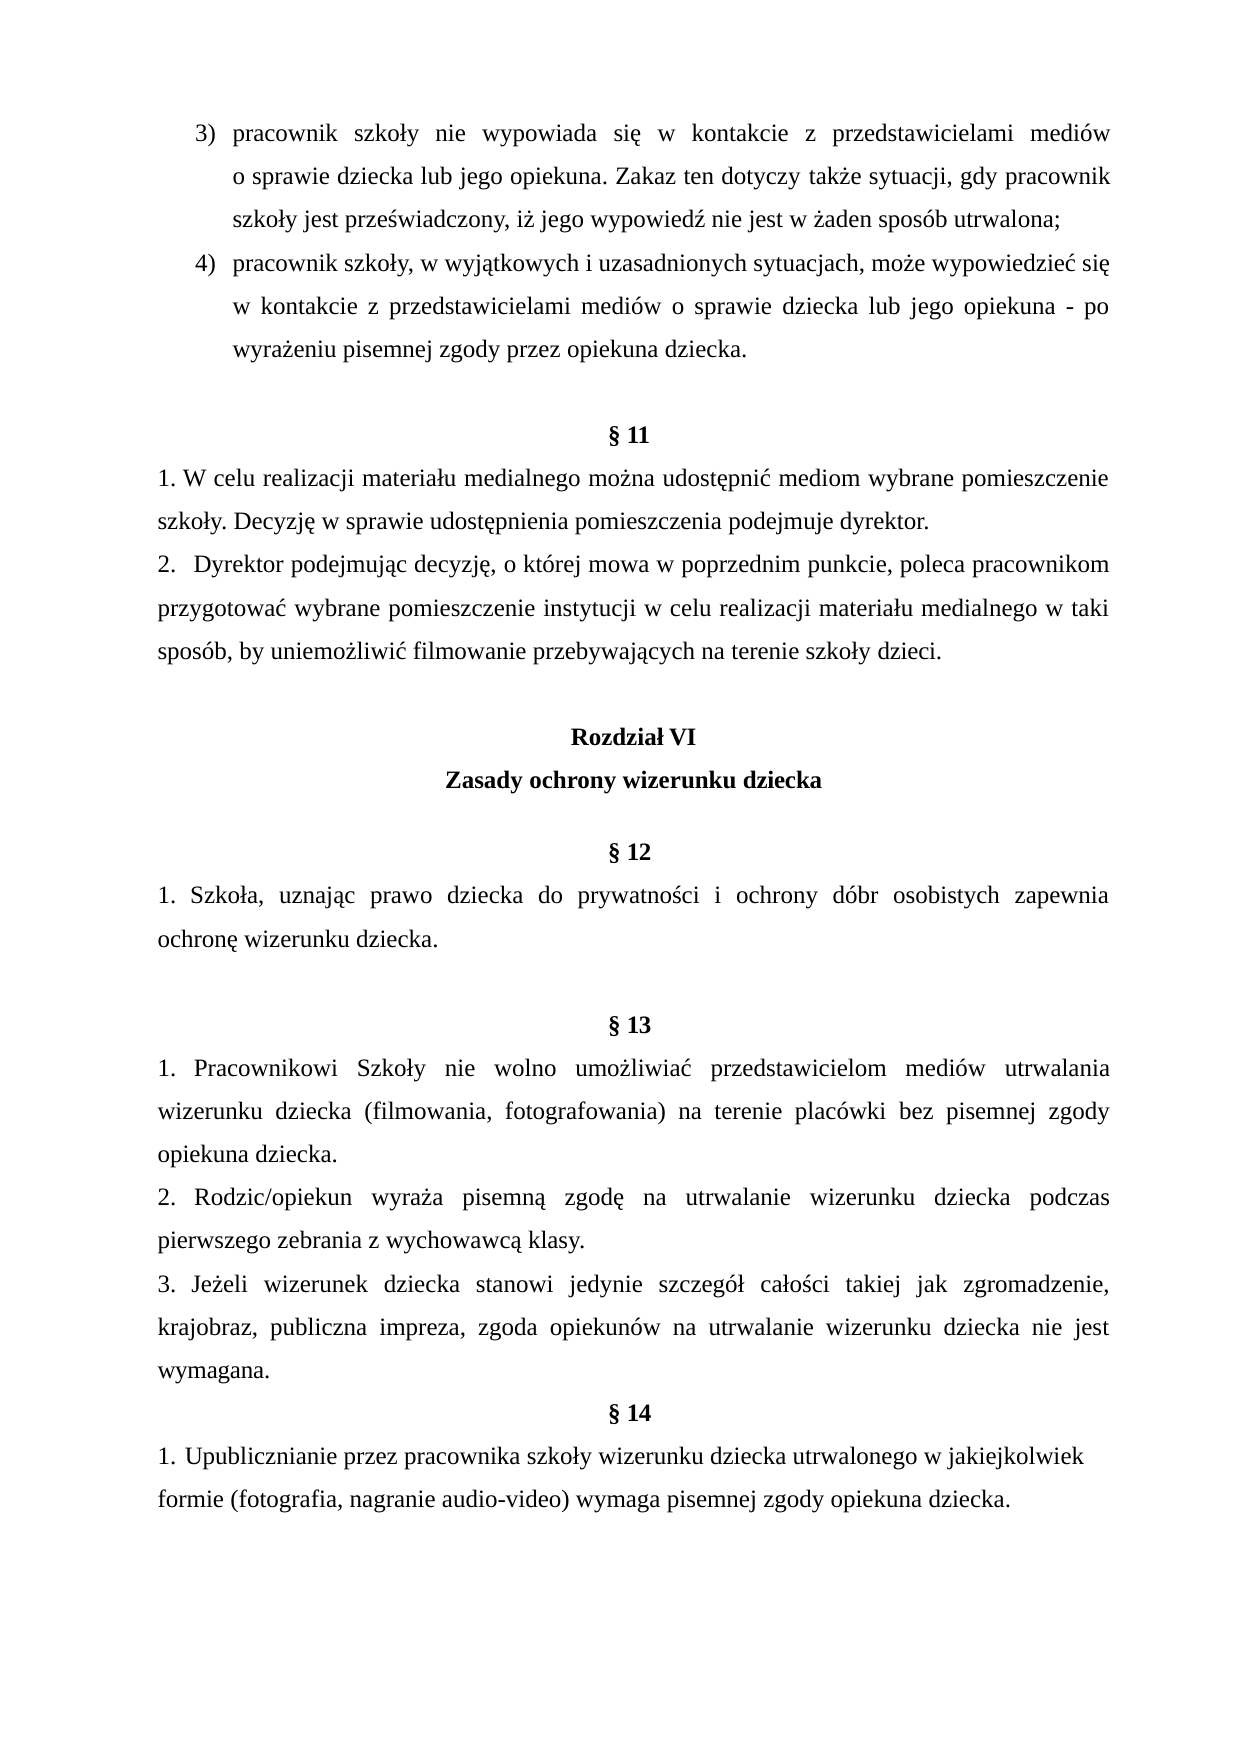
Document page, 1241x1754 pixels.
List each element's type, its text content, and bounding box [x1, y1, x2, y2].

list Rodzic/opiekun wyraża pisemną zgodę na utrwalanie wizerunku dziecka podczas pierwszego zebrania z wychowawcą klasy. [157, 1182, 1110, 1254]
text Rozdział VI [154, 722, 1113, 751]
list Dyrektor podejmując decyzję, o której mowa w poprzednim punkcie, poleca pracownikom przygotować wybrane pomieszczenie instytucji w celu realizacji materiału medialnego w taki sposób, by uniemożliwić filmowanie przebywających na terenie szkoły dzieci. [157, 549, 1110, 664]
list Szkoła, uznając prawo dziecka do prywatności i ochrony dóbr osobistych zapewnia ochronę wizerunku dziecka. [157, 881, 1110, 952]
text § 14 [608, 1398, 1122, 1427]
text § 11 [608, 420, 1122, 449]
list pracownik szkoły nie wypowiada się w kontakcie z przedstawicielami mediów o sprawie dziecka lub jego opiekuna. Zakaz ten dotyczy także sytuacji, gdy pracownik szkoły jest przeświadczony, iż jego wypowiedź nie jest w żaden sposób utrwalona; [195, 118, 1111, 233]
list Pracownikowi Szkoły nie wolno umożliwiać przedstawicielom mediów utrwalania wizerunku dziecka (filmowania, fotografowania) na terenie placówki bez pisemnej zgody opiekuna dziecka. [157, 1053, 1110, 1168]
text Zasady ochrony wizerunku dziecka [154, 765, 1113, 794]
list Upublicznianie przez pracownika szkoły wizerunku dziecka utrwalonego w jakiejkolwiek formie (fotografia, nagranie audio-video) wymaga pisemnej zgody opiekuna dziecka. [157, 1441, 1110, 1513]
text § 13 [608, 1010, 1122, 1039]
text § 12 [608, 837, 1122, 866]
list Jeżeli wizerunek dziecka stanowi jedynie szczegół całości takiej jak zgromadzenie, krajobraz, publiczna impreza, zgoda opiekunów na utrwalanie wizerunku dziecka nie jest wymagana. [157, 1269, 1110, 1384]
list W celu realizacji materiału medialnego można udostępnić mediom wybrane pomieszczenie szkoły. Decyzję w sprawie udostępnienia pomieszczenia podejmuje dyrektor. [157, 463, 1110, 535]
list pracownik szkoły, w wyjątkowych i uzasadnionych sytuacjach, może wypowiedzieć się w kontakcie z przedstawicielami mediów o sprawie dziecka lub jego opiekuna - po wyrażeniu pisemnej zgody przez opiekuna dziecka. [195, 248, 1110, 363]
